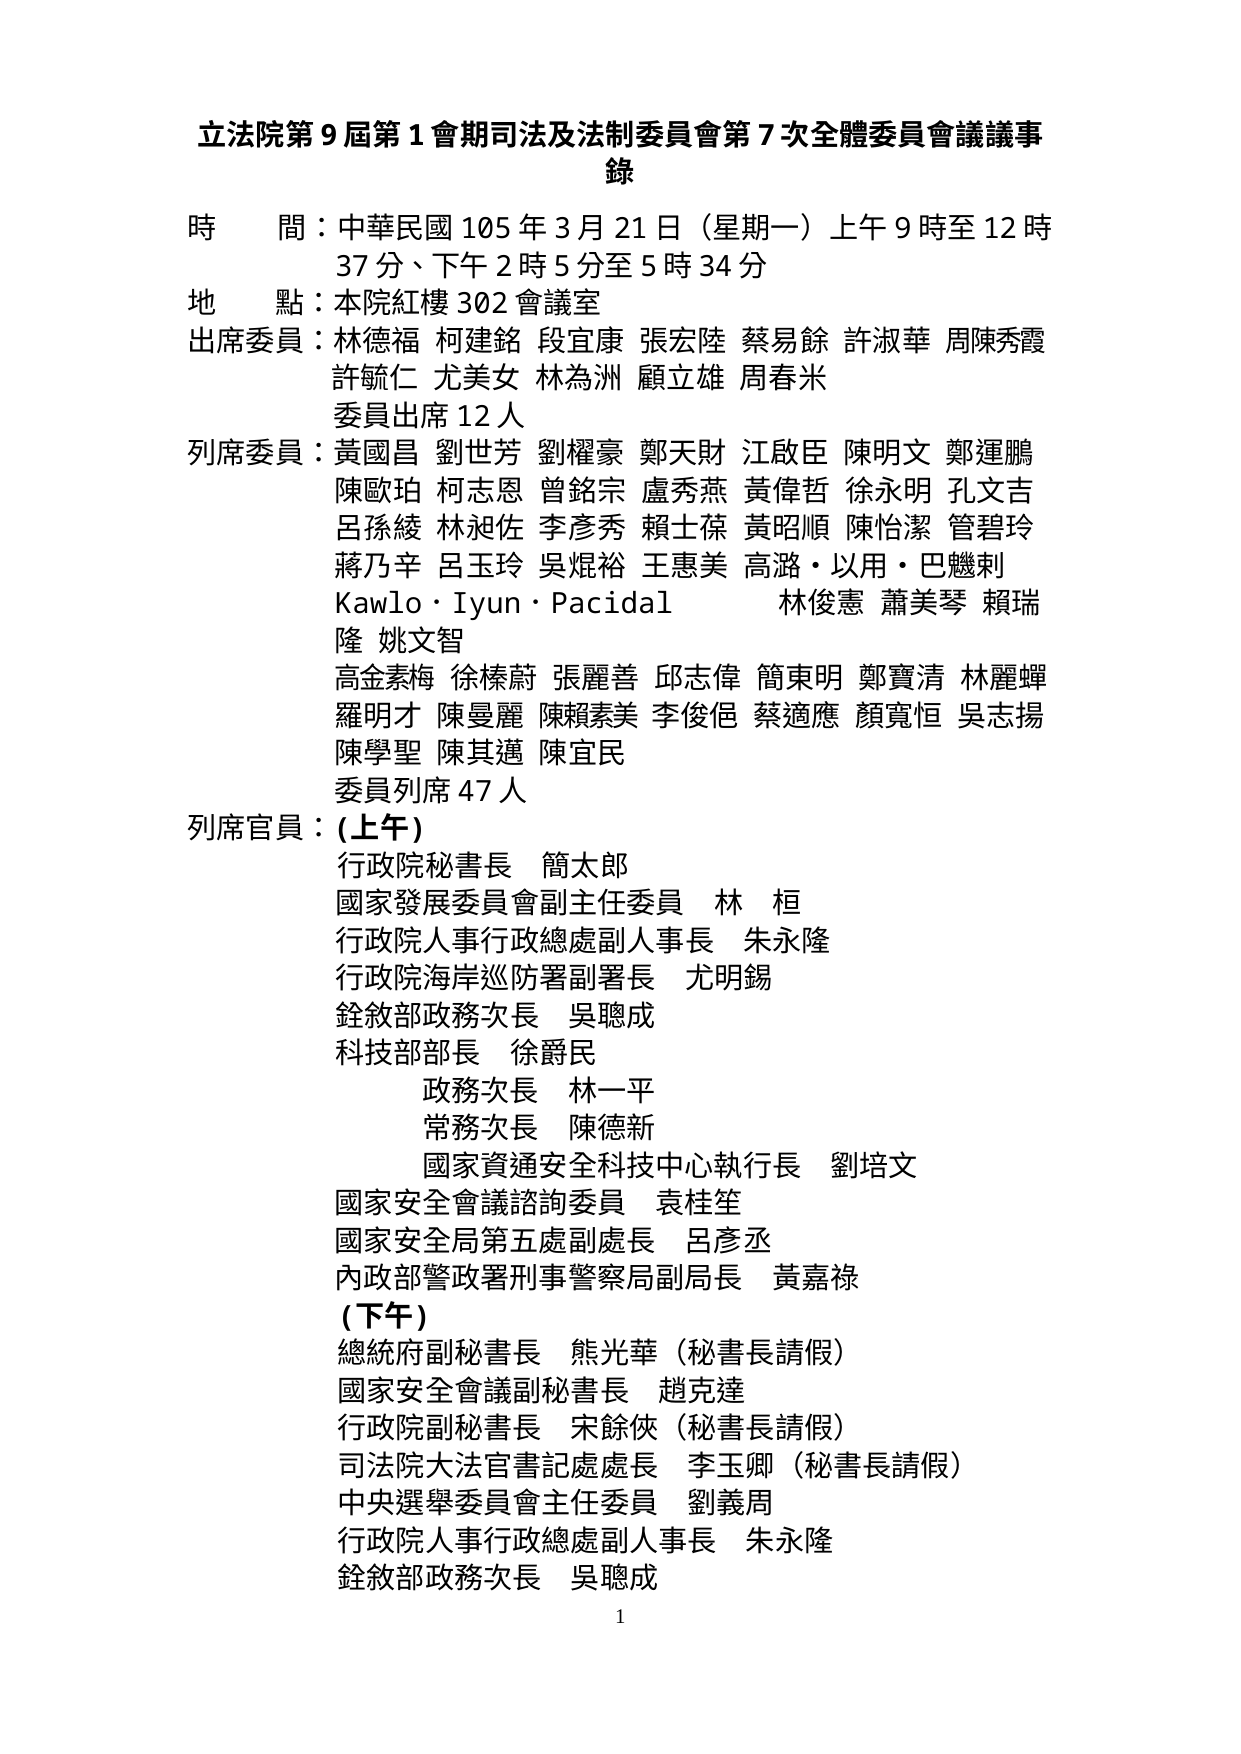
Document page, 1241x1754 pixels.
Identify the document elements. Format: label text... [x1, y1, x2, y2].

text (下午) [337, 1296, 1053, 1334]
text 政務次長 林一平 [422, 1071, 1053, 1109]
text 銓敘部政務次長 吳聰成 [337, 1559, 1053, 1596]
text 時 間：中華民國105年3月21日（星期一）上午9時至12時37分、下午2時5分至5時34分 [187, 209, 1053, 284]
text 陳歐珀 柯志恩 曾銘宗 盧秀燕 黃偉哲 徐永明 孔文吉 [187, 471, 1053, 509]
text 中央選舉委員會主任委員 劉義周 [337, 1484, 1053, 1521]
text 行政院人事行政總處副人事長 朱永隆 [337, 1521, 1053, 1559]
text 委員出席12人 [187, 396, 1053, 434]
text 行政院人事行政總處副人事長 朱永隆 [335, 921, 1053, 959]
text 蔣乃辛 呂玉玲 吳焜裕 王惠美 高潞•以用•巴魕剌Kawlo．Iyun．Pacidal 林俊憲 蕭美琴 賴瑞隆 姚文智 [334, 546, 1053, 659]
text 行政院秘書長 簡太郎 [337, 846, 1053, 884]
text 國家安全會議諮詢委員 袁桂笙 [334, 1184, 1053, 1221]
text 國家安全會議副秘書長 趙克達 [337, 1371, 1053, 1409]
text 羅明才 陳曼麗 陳賴素美 李俊俋 蔡適應 顏寬恒 吳志揚 [334, 696, 1053, 734]
text 內政部警政署刑事警察局副局長 黃嘉祿 [334, 1259, 1053, 1296]
text 總統府副秘書長 熊光華（秘書長請假） [337, 1334, 1053, 1371]
text 許毓仁 尤美女 林為洲 顧立雄 周春米 [329, 359, 1053, 396]
text 呂孫綾 林昶佐 李彥秀 賴士葆 黃昭順 陳怡潔 管碧玲 [187, 509, 1053, 546]
text 銓敘部政務次長 吳聰成 [335, 996, 1053, 1034]
text 國家發展委員會副主任委員 林 桓 [335, 884, 1053, 921]
text 立法院第9屆第1會期司法及法制委員會第7次全體委員會議議事錄 [187, 115, 1053, 190]
text 出席委員：林德福 柯建銘 段宜康 張宏陸 蔡易餘 許淑華 周陳秀霞 [187, 321, 1053, 359]
text 列席官員：(上午) [187, 809, 1053, 846]
text 行政院副秘書長 宋餘俠（秘書長請假） [337, 1409, 1053, 1446]
text 地 點：本院紅樓302會議室 [187, 284, 1053, 321]
text 國家資通安全科技中心執行長 劉培文 [422, 1146, 1053, 1184]
text 科技部部長 徐爵民 [335, 1034, 1053, 1071]
text 國家安全局第五處副處長 呂彥丞 [334, 1221, 1053, 1259]
text 陳學聖 陳其邁 陳宜民 [334, 734, 1053, 771]
text 司法院大法官書記處處長 李玉卿（秘書長請假） [337, 1446, 1053, 1484]
text 常務次長 陳德新 [422, 1109, 1053, 1146]
text 列席委員：黃國昌 劉世芳 劉櫂豪 鄭天財 江啟臣 陳明文 鄭運鵬 [187, 434, 1053, 471]
text 委員列席47人 [334, 771, 1053, 809]
text 行政院海岸巡防署副署長 尤明錫 [335, 959, 1053, 996]
text 高金素梅 徐榛蔚 張麗善 邱志偉 簡東明 鄭寶清 林麗蟬 [334, 659, 1053, 696]
